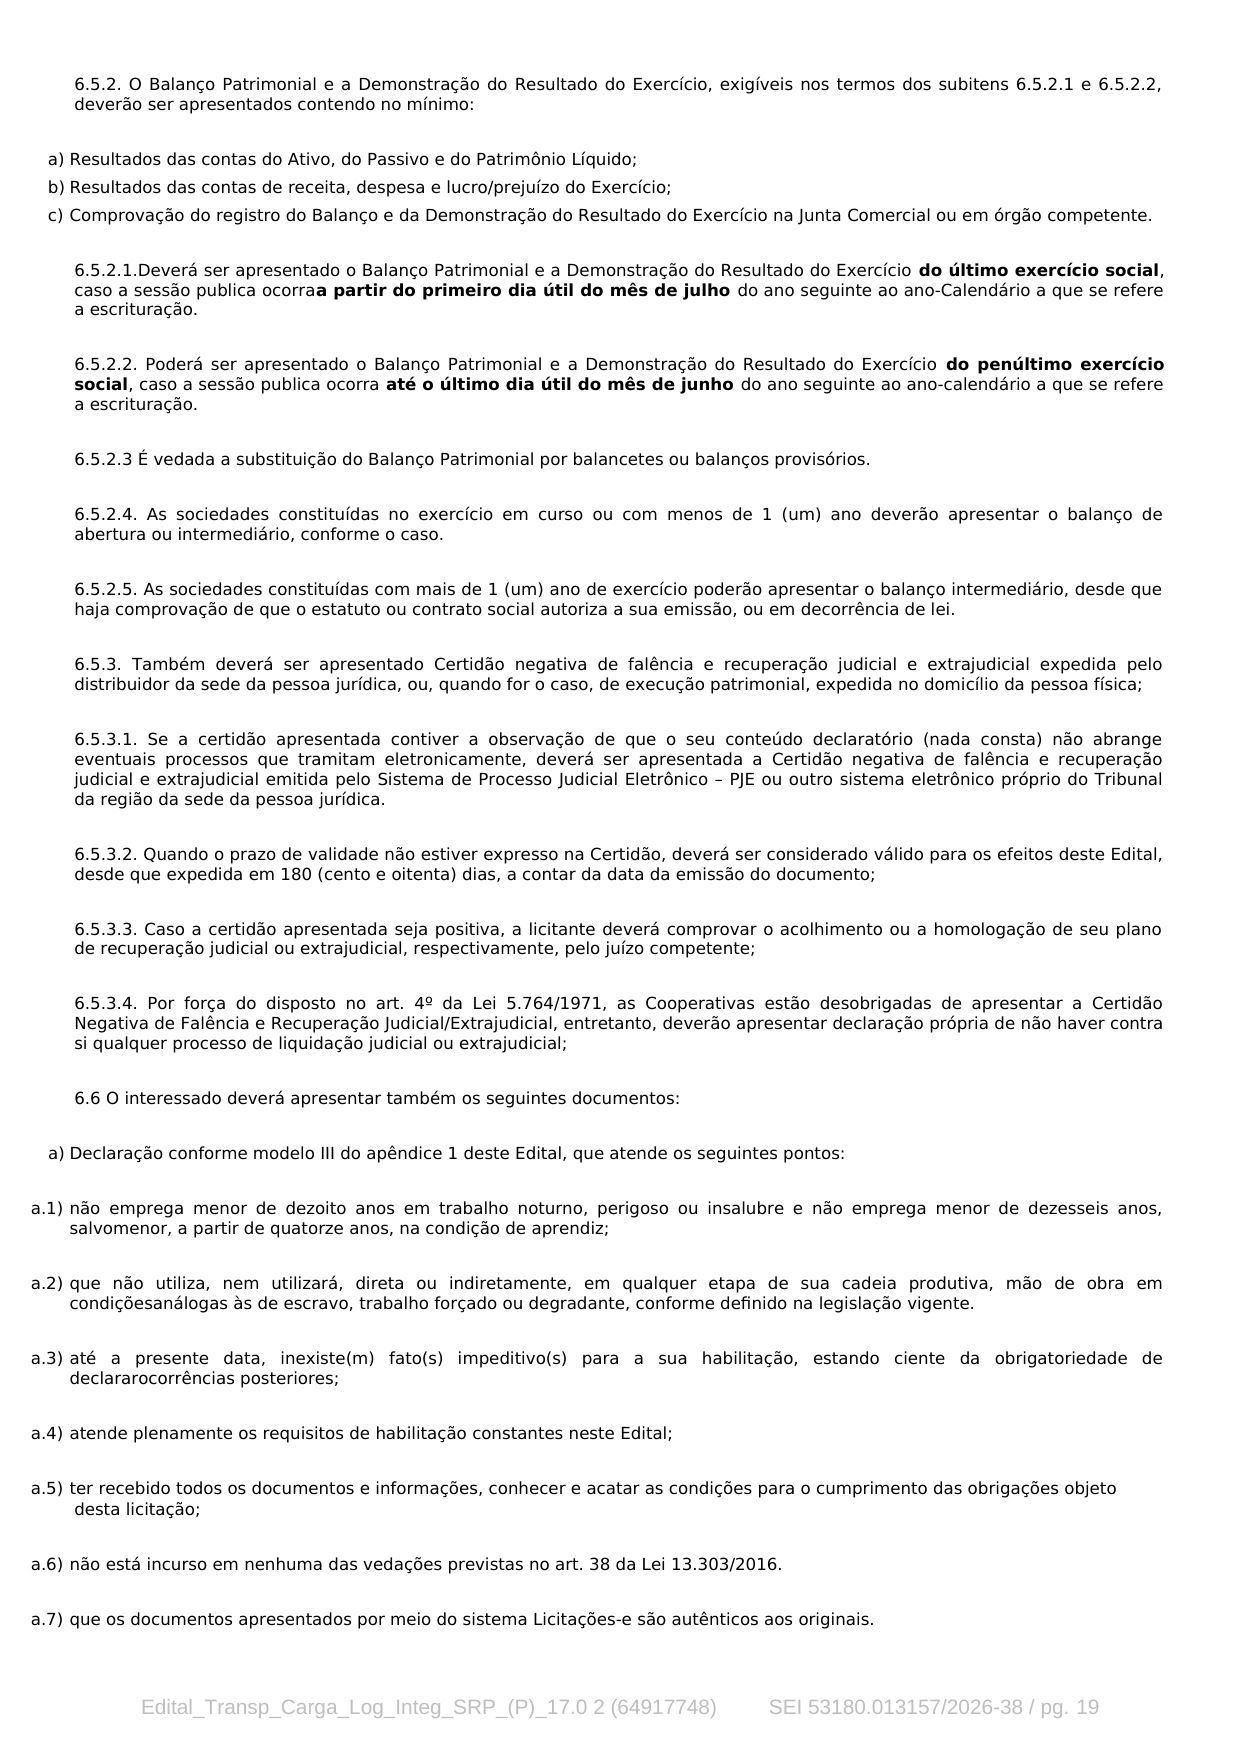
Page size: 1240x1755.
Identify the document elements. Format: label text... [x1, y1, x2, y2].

list não está incurso em nenhuma das vedações previstas no art. 38 da Lei 13.303/2016. [31, 1554, 1164, 1574]
list que os documentos apresentados por meio do sistema Licitações-e são autênticos aos originais. [31, 1609, 1164, 1629]
list não emprega menor de dezoito anos em trabalho noturno, perigoso ou insalubre e não emprega menor de dezesseis anos, salvomenor, a partir de quatorze anos, na condição de aprendiz; [31, 1199, 1164, 1238]
text desta licitação; [74, 1499, 1164, 1519]
text 6.5.3.2. Quando o prazo de validade não estiver expresso na Certidão, deverá ser considerado válido para os efeitos deste Edital, desde que expedida em 180 (cento e oitenta) dias, a contar da data da emissão do documento; [74, 844, 1164, 884]
text 6.5.2.1.Deverá ser apresentado o Balanço Patrimonial e a Demonstração do Resultado do Exercício do último exercício social, caso a sessão publica ocorraa partir do primeiro dia útil do mês de julho do ano seguinte ao ano-Calendário a que se refere a escrituração. [74, 261, 1164, 320]
text 6.5.2.3 É vedada a substituição do Balanço Patrimonial por balancetes ou balanços provisórios. [74, 450, 1164, 469]
list Resultados das contas do Ativo, do Passivo e do Patrimônio Líquido; [48, 150, 1164, 169]
text 6.5.3.4. Por força do disposto no art. 4º da Lei 5.764/1971, as Cooperativas estão desobrigadas de apresentar a Certidão Negativa de Falência e Recuperação Judicial/Extrajudicial, entretanto, deverão apresentar declaração própria de não haver contra si qualquer processo de liquidação judicial ou extrajudicial; [74, 994, 1164, 1053]
list Comprovação do registro do Balanço e da Demonstração do Resultado do Exercício na Junta Comercial ou em órgão competente. [48, 206, 1164, 225]
text 6.5.2.5. As sociedades constituídas com mais de 1 (um) ano de exercício poderão apresentar o balanço intermediário, desde que haja comprovação de que o estatuto ou contrato social autoriza a sua emissão, ou em decorrência de lei. [74, 580, 1164, 619]
text 6.5.2.2. Poderá ser apresentado o Balanço Patrimonial e a Demonstração do Resultado do Exercício do penúltimo exercício social, caso a sessão publica ocorra até o último dia útil do mês de junho do ano seguinte ao ano-calendário a que se refere a escrituração. [74, 355, 1164, 414]
text 6.5.2. O Balanço Patrimonial e a Demonstração do Resultado do Exercício, exigíveis nos termos dos subitens 6.5.2.1 e 6.5.2.2, deverão ser apresentados contendo no mínimo: [74, 75, 1164, 114]
list Resultados das contas de receita, despesa e lucro/prejuízo do Exercício; [48, 178, 1164, 197]
text 6.5.3.3. Caso a certidão apresentada seja positiva, a licitante deverá comprovar o acolhimento ou a homologação de seu plano de recuperação judicial ou extrajudicial, respectivamente, pelo juízo competente; [74, 919, 1164, 959]
list atende plenamente os requisitos de habilitação constantes neste Edital; [31, 1424, 1164, 1443]
text 6.5.2.4. As sociedades constituídas no exercício em curso ou com menos de 1 (um) ano deverão apresentar o balanço de abertura ou intermediário, conforme o caso. [74, 505, 1164, 544]
text 6.5.3.1. Se a certidão apresentada contiver a observação de que o seu conteúdo declaratório (nada consta) não abrange eventuais processos que tramitam eletronicamente, deverá ser apresentada a Certidão negativa de falência e recuperação judicial e extrajudicial emitida pelo Sistema de Processo Judicial Eletrônico – PJE ou outro sistema eletrônico próprio do Tribunal da região da sede da pessoa jurídica. [74, 730, 1164, 809]
list Declaração conforme modelo III do apêndice 1 deste Edital, que atende os seguintes pontos: [48, 1144, 1164, 1163]
list ter recebido todos os documentos e informações, conhecer e acatar as condições para o cumprimento das obrigações objeto [31, 1479, 1164, 1498]
text 6.5.3. Também deverá ser apresentado Certidão negativa de falência e recuperação judicial e extrajudicial expedida pelo distribuidor da sede da pessoa jurídica, ou, quando for o caso, de execução patrimonial, expedida no domicílio da pessoa física; [74, 655, 1164, 694]
list até a presente data, inexiste(m) fato(s) impeditivo(s) para a sua habilitação, estando ciente da obrigatoriedade de declararocorrências posteriores; [31, 1349, 1164, 1388]
list que não utiliza, nem utilizará, direta ou indiretamente, em qualquer etapa de sua cadeia produtiva, mão de obra em condiçõesanálogas às de escravo, trabalho forçado ou degradante, conforme definido na legislação vigente. [31, 1274, 1164, 1313]
text 6.6 O interessado deverá apresentar também os seguintes documentos: [74, 1089, 1164, 1108]
